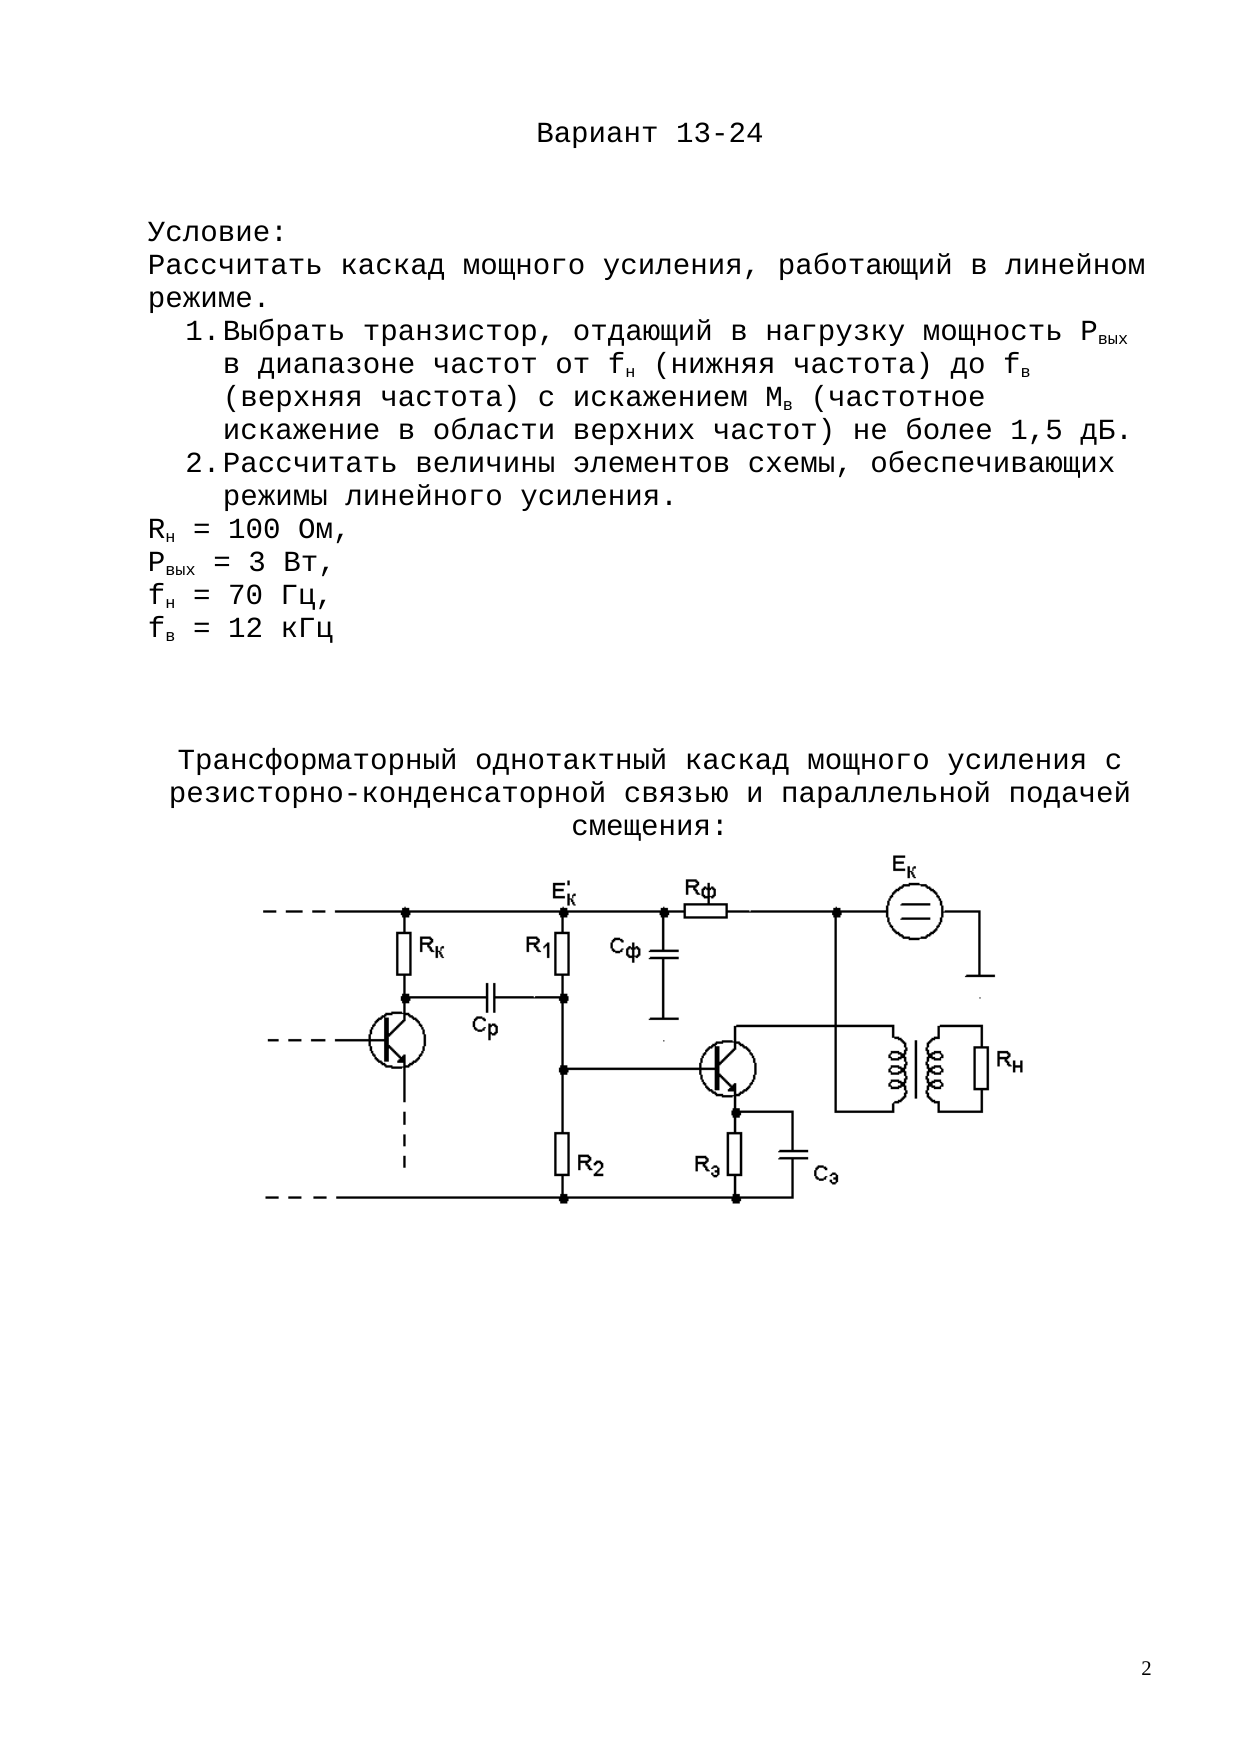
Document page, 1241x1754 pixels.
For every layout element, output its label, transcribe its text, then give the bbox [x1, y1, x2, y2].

text Рассчитать каскад мощного усиления, работающий в линейном режиме. [148, 250, 1152, 316]
picture [262, 852, 1037, 1206]
list Рассчитать величины элементов схемы, обеспечивающих режимы линейного усиления. [185, 448, 1152, 514]
text Рвых = 3 Вт, [148, 547, 1152, 580]
text Rн = 100 Ом, [148, 514, 1152, 547]
text Вариант 13-24 [148, 118, 1152, 151]
text fв = 12 кГц [148, 613, 1152, 646]
text fн = 70 Гц, [148, 580, 1152, 613]
text Трансформаторный однотактный каскад мощного усиления с резисторно-конденсаторной связью и параллельной подачей смещения: [148, 746, 1152, 844]
list Выбрать транзистор, отдающий в нагрузку мощность Рвых в диапазоне частот от fн (нижняя частота) до fв (верхняя частота) с искажением Мв (частотное искажение в области верхних частот) не более 1,5 дБ. [185, 316, 1152, 448]
text Условие: [148, 217, 1152, 250]
